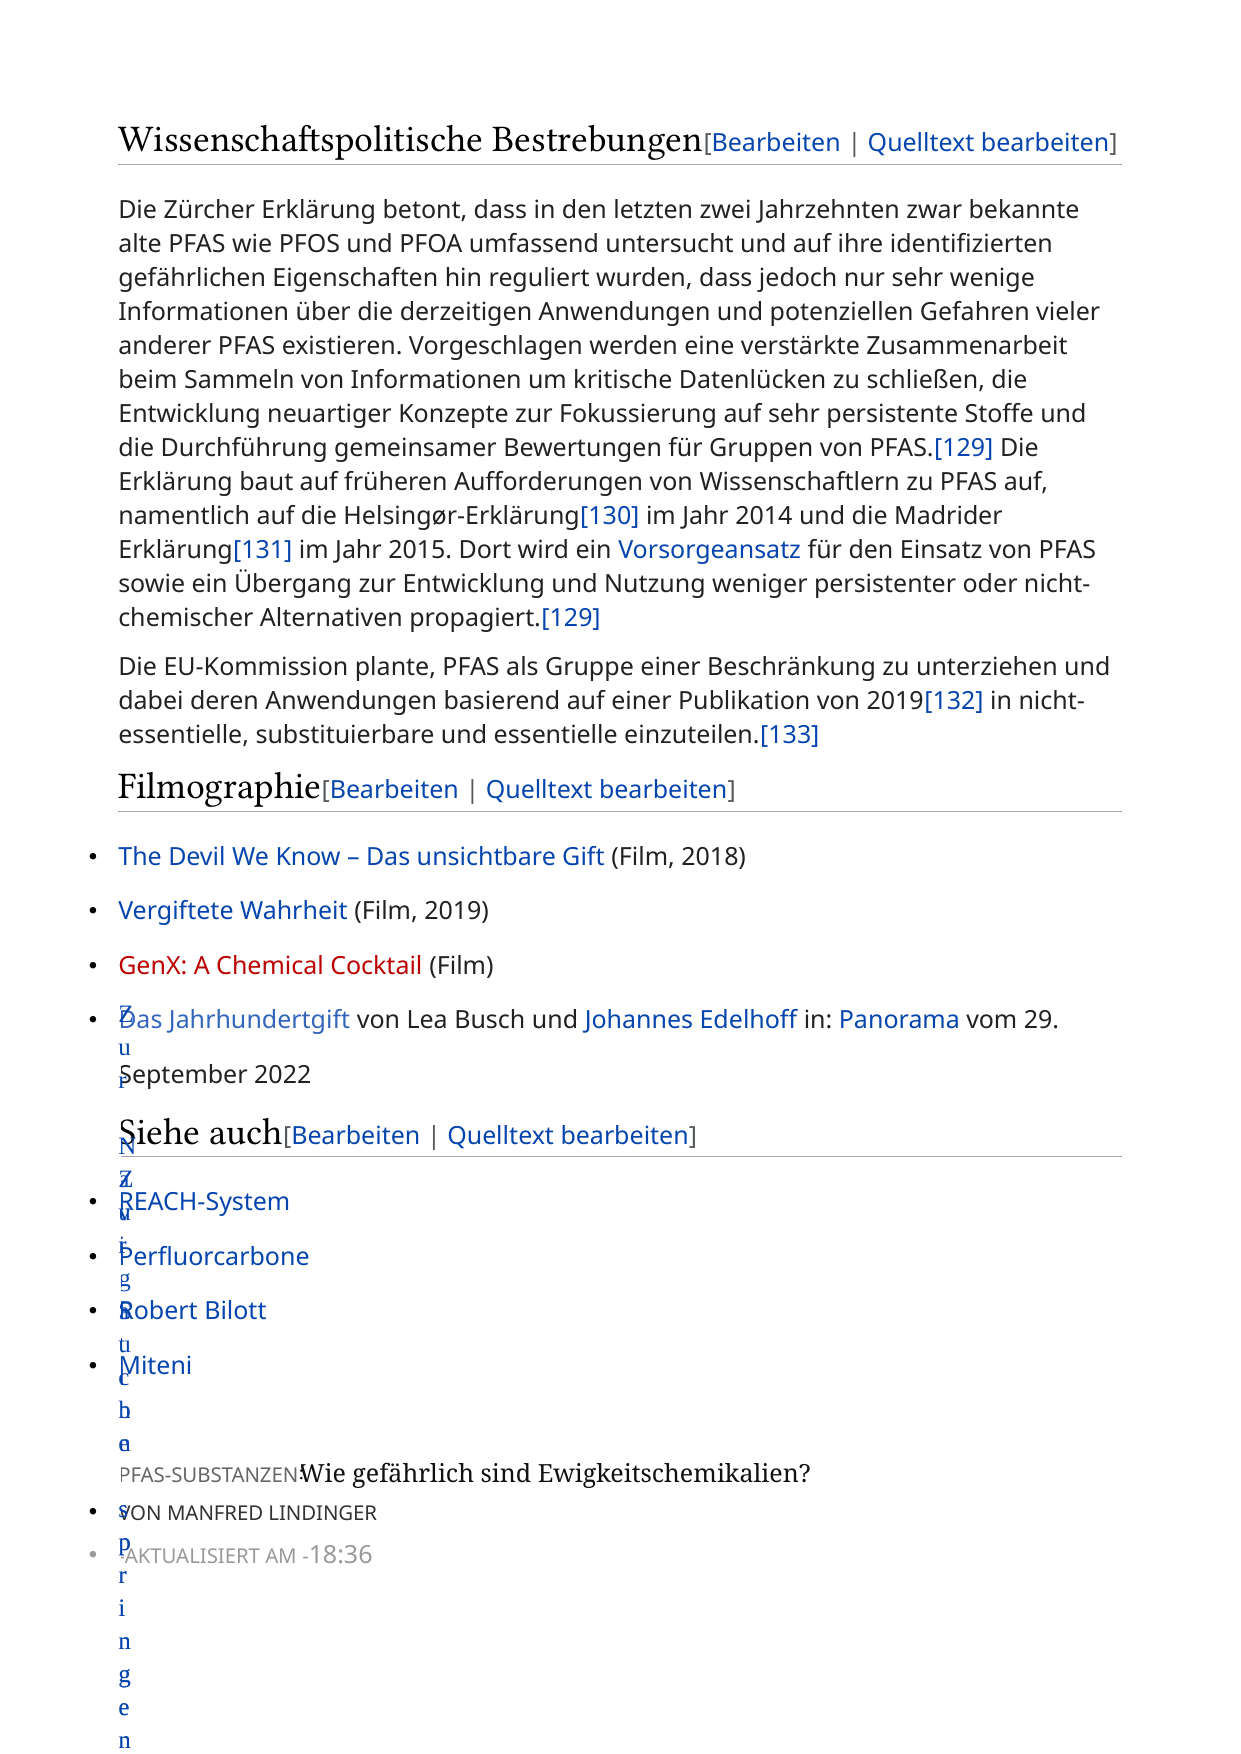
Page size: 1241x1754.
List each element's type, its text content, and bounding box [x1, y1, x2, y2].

subtitle Filmographie[Bearbeiten | Quelltext bearbeiten] [118, 765, 1122, 811]
list The Devil We Know – Das unsichtbare Gift (Film, 2018) [118, 838, 1122, 873]
list Das Jahrhundertgift von Lea Busch und Johannes Edelhoff in: Panorama vom 29. September 2022 [121, 1002, 1122, 1091]
subtitle Wissenschaftspolitische Bestrebungen[Bearbeiten | Quelltext bearbeiten] [118, 118, 1122, 164]
subtitle PFAS-SUBSTANZENWie gefährlich sind Ewigkeitschemikalien? [121, 1456, 1122, 1490]
list VON MANFRED LINDINGER [121, 1499, 1122, 1527]
list -AKTUALISIERT AM -18:36 [121, 1537, 1122, 1571]
list Vergiftete Wahrheit (Film, 2019) [118, 893, 1122, 927]
list Perfluorcarbone [121, 1238, 1122, 1273]
list Robert Bilott [121, 1293, 1122, 1327]
text Die Zürcher Erklärung betont, dass in den letzten zwei Jahrzehnten zwar bekannte alte PFAS wie PFOS und PFOA umfassend untersucht und auf ihre identifizierten gefährlichen Eigenschaften hin reguliert wurden, dass jedoch nur sehr wenige Informationen über die derzeitigen Anwendungen und potenziellen Gefahren vieler anderer PFAS existieren. Vorgeschlagen werden eine verstärkte Zusammenarbeit beim Sammeln von Informationen um kritische Datenlücken zu schließen, die Entwicklung neuartiger Konzepte zur Fokussierung auf sehr persistente Stoffe und die Durchführung gemeinsamer Bewertungen für Gruppen von PFAS.[129] Die Erklärung baut auf früheren Aufforderungen von Wissenschaftlern zu PFAS auf, namentlich auf die Helsingør-Erklärung[130] im Jahr 2014 und die Madrider Erklärung[131] im Jahr 2015. Dort wird ein Vorsorgeansatz für den Einsatz von PFAS sowie ein Übergang zur Entwicklung und Nutzung weniger persistenter oder nicht-chemischer Alternativen propagiert.[129] [118, 191, 1122, 634]
list GenX: A Chemical Cocktail (Film) [118, 947, 1122, 982]
list Miteni [121, 1347, 1122, 1382]
subtitle Siehe auch[Bearbeiten | Quelltext bearbeiten] [121, 1111, 1122, 1156]
list REACH-System [121, 1184, 1122, 1218]
text Die EU-Kommission plante, PFAS als Gruppe einer Beschränkung zu unterziehen und dabei deren Anwendungen basierend auf einer Publikation von 2019[132] in nicht-essentielle, substituierbare und essentielle einzuteilen.[133] [118, 649, 1122, 751]
